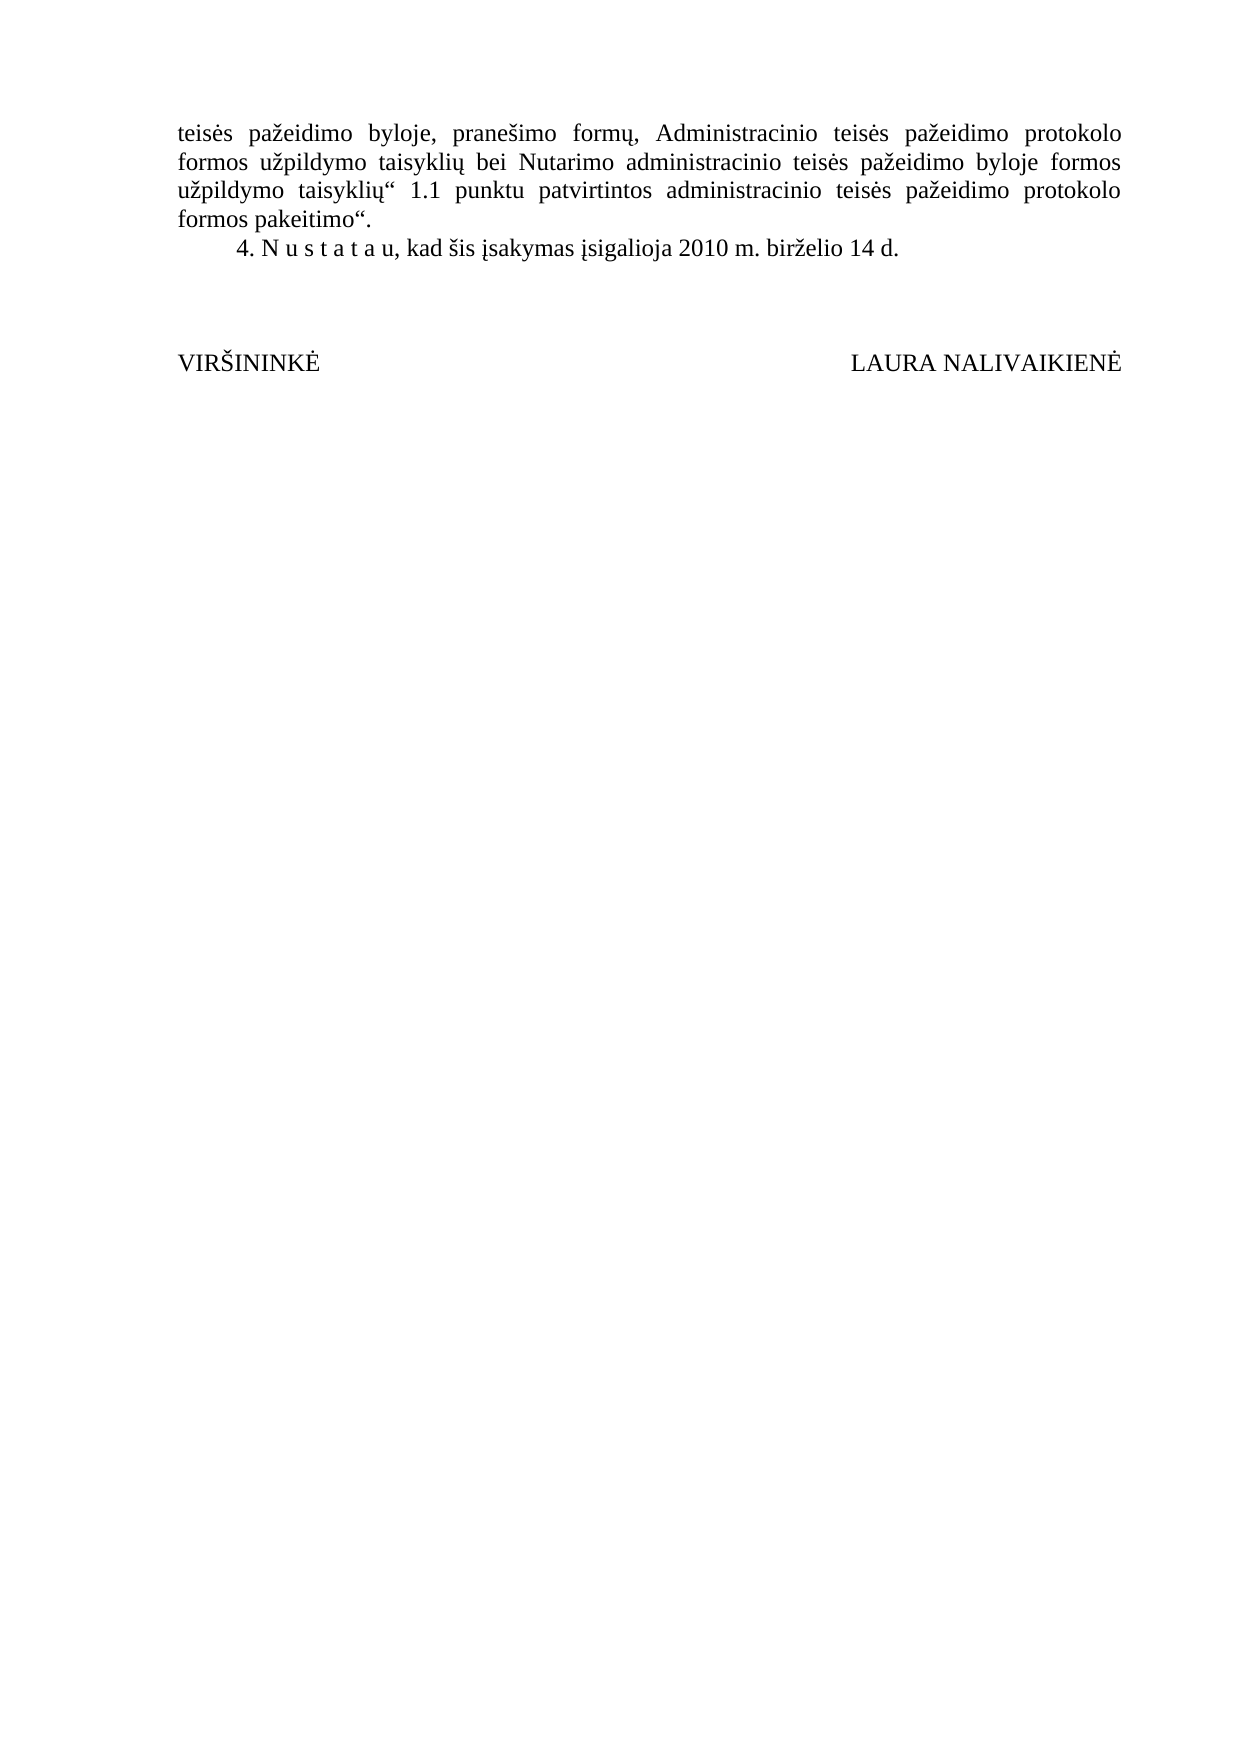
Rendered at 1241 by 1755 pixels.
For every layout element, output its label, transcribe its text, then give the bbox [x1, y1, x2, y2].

text teisės pažeidimo byloje, pranešimo formų, Administracinio teisės pažeidimo protokolo formos užpildymo taisyklių bei Nutarimo administracinio teisės pažeidimo byloje formos užpildymo taisyklių“ 1.1 punktu patvirtintos administracinio teisės pažeidimo protokolo formos pakeitimo“. [177, 118, 1122, 233]
text 4. Nustatau, kad šis įsakymas įsigalioja 2010 m. birželio 14 d. [177, 233, 1122, 262]
text Viršininkė Laura Nalivaikienė [177, 348, 1122, 377]
